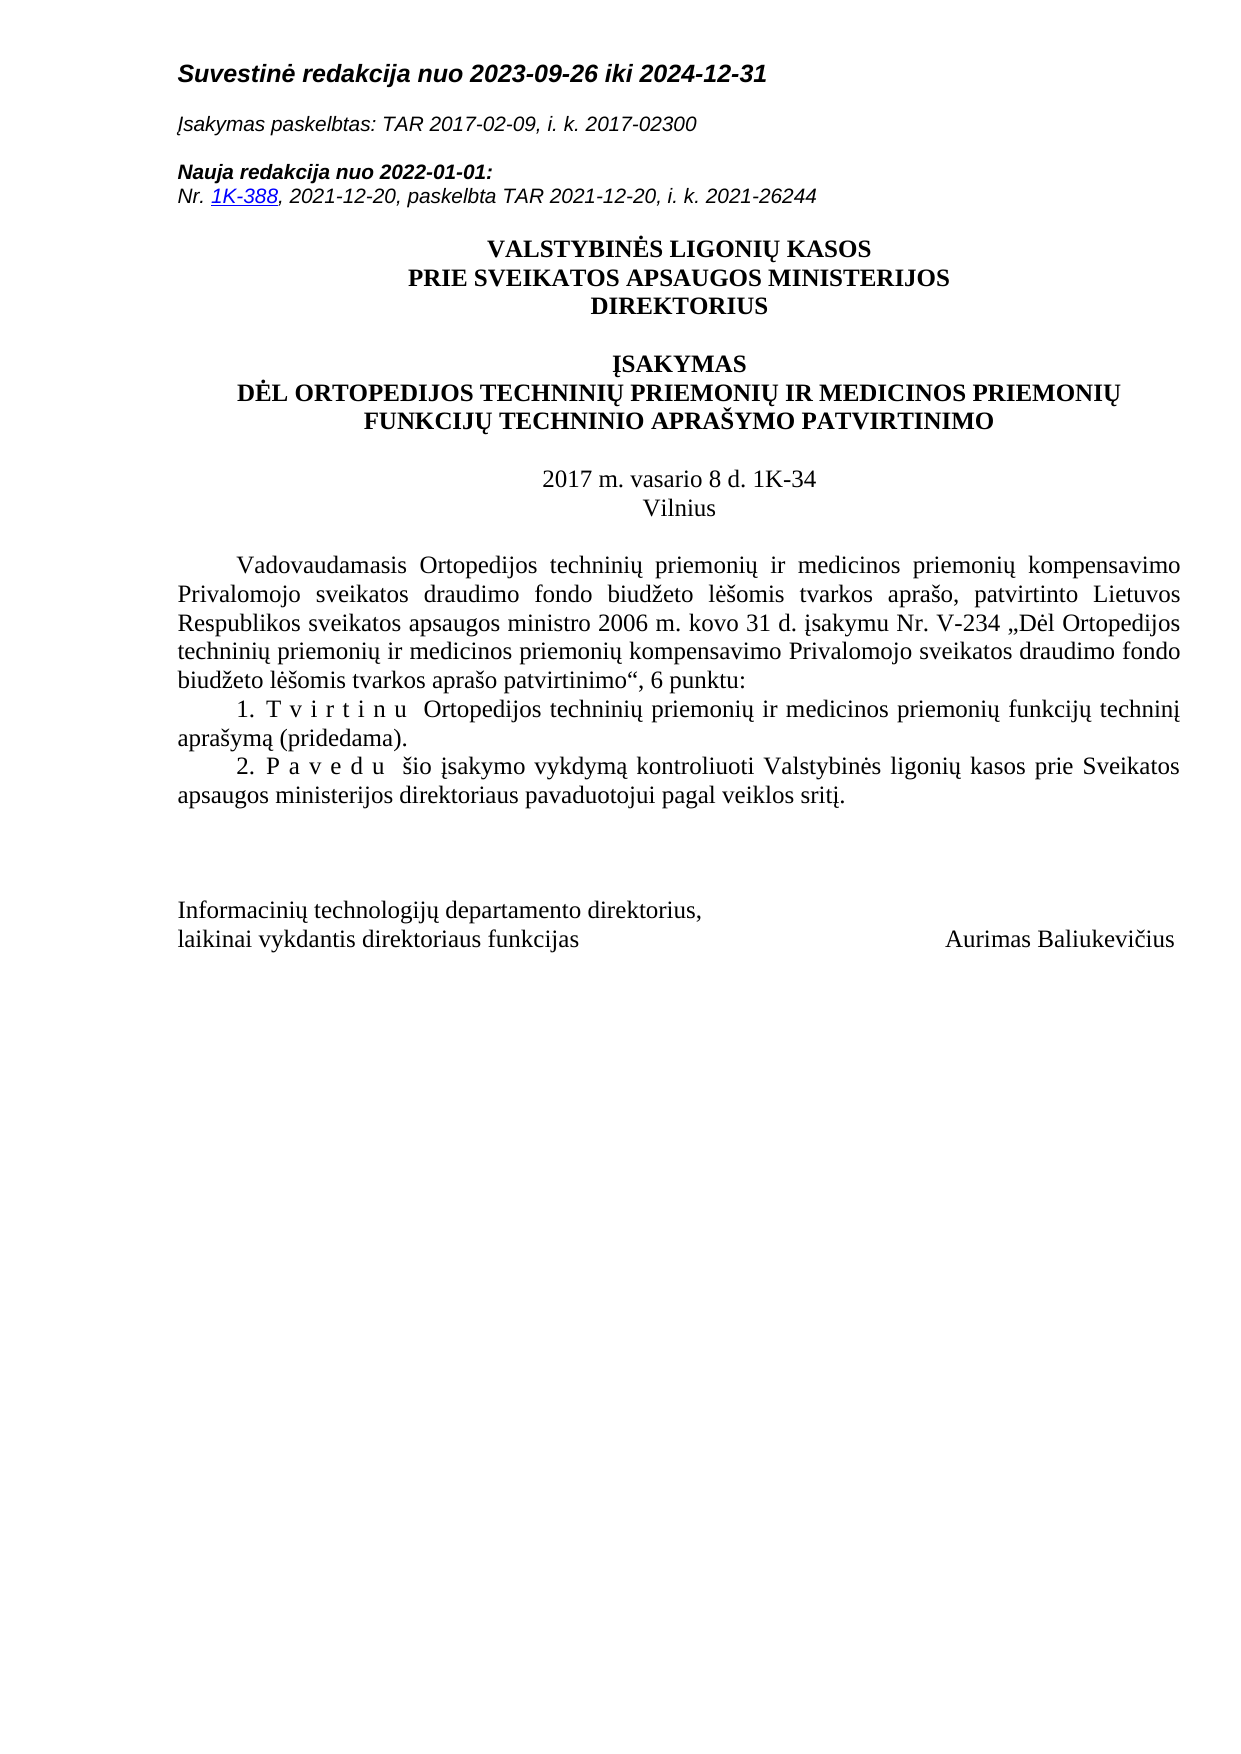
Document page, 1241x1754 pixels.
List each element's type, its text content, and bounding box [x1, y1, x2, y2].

text Nauja redakcija nuo 2022-01-01: [177, 160, 1181, 184]
text Nr. 1K-388, 2021-12-20, paskelbta TAR 2021-12-20, i. k. 2021-26244 [177, 184, 1181, 208]
text Vilnius [177, 493, 1181, 521]
text laikinai vykdantis direktoriaus funkcijas Aurimas Baliukevičius [177, 924, 1181, 953]
text Informacinių technologijų departamento direktorius, [177, 895, 1181, 924]
text Įsakymas paskelbtas: TAR 2017-02-09, i. k. 2017-02300 [177, 112, 1181, 136]
text ĮSAKYMAS [177, 349, 1181, 378]
text PRIE SVEIKATOS APSAUGOS MINISTERIJOS [177, 263, 1181, 291]
text 2017 m. vasario 8 d. 1K-34 [177, 464, 1181, 493]
text VALSTYBINĖS LIGONIŲ KASOS [177, 234, 1181, 263]
text Vadovaudamasis Ortopedijos techninių priemonių ir medicinos priemonių kompensavimo Privalomojo sveikatos draudimo fondo biudžeto lėšomis tvarkos aprašo, patvirtinto Lietuvos Respublikos sveikatos apsaugos ministro 2006 m. kovo 31 d. įsakymu Nr. V-234 „Dėl Ortopedijos techninių priemonių ir medicinos priemonių kompensavimo Privalomojo sveikatos draudimo fondo biudžeto lėšomis tvarkos aprašo patvirtinimo“, 6 punktu: [177, 550, 1181, 694]
text 1. T v i r t i n u Ortopedijos techninių priemonių ir medicinos priemonių funkcijų techninį aprašymą (pridedama). [177, 694, 1181, 751]
text DIREKTORIUS [177, 291, 1181, 320]
text DĖL ORTOPEDIJOS TECHNINIŲ PRIEMONIŲ IR MEDICINOS PRIEMONIŲ FUNKCIJŲ TECHNINIO APRAŠYMO PATVIRTINIMO [177, 378, 1181, 435]
text 2. P a v e d u šio įsakymo vykdymą kontroliuoti Valstybinės ligonių kasos prie Sveikatos apsaugos ministerijos direktoriaus pavaduotojui pagal veiklos sritį. [177, 751, 1181, 809]
text Suvestinė redakcija nuo 2023-09-26 iki 2024-12-31 [177, 59, 1181, 88]
